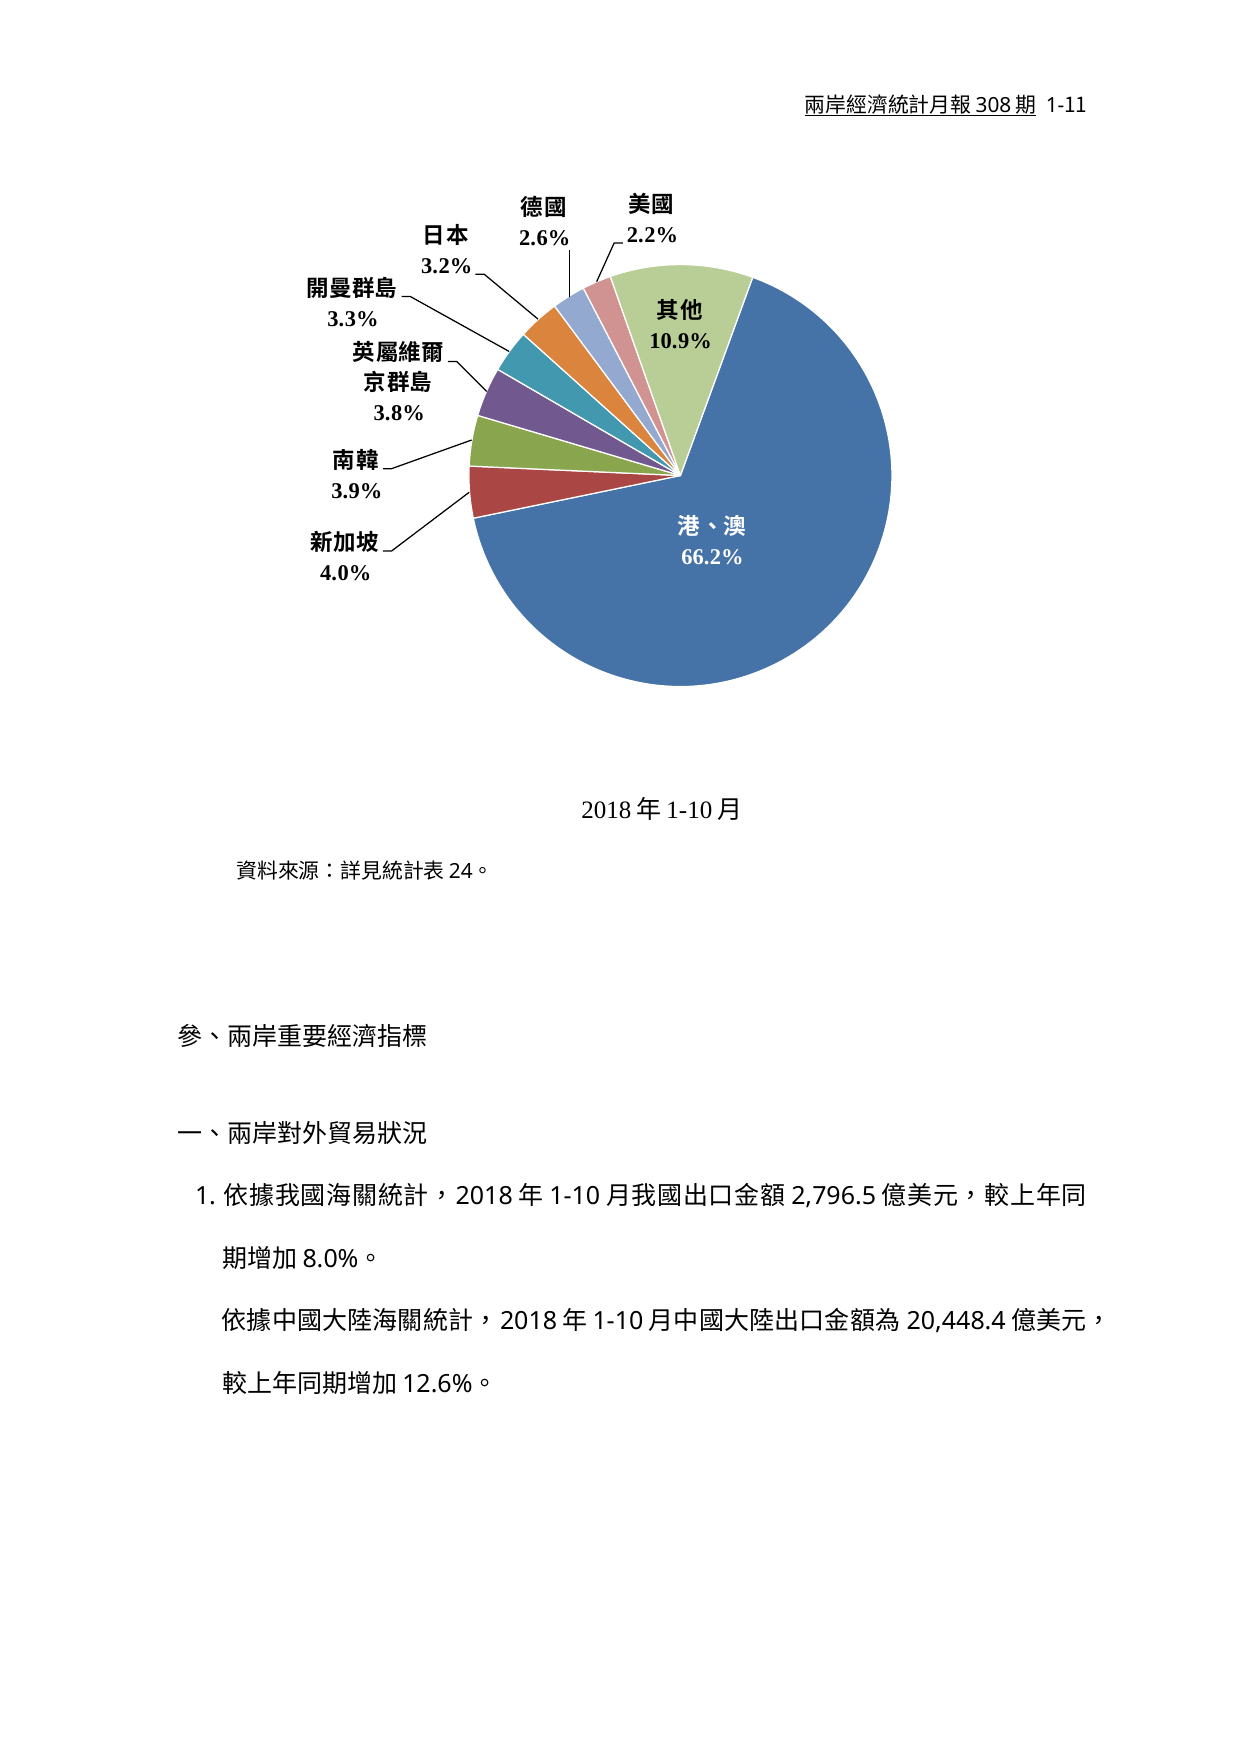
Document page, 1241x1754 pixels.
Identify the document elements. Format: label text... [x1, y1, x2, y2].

text 一、兩岸對外貿易狀況 [177, 1089, 1087, 1152]
text 資料來源：詳見統計表24。 [177, 828, 1087, 891]
text 依據中國大陸海關統計，2018年1-10月中國大陸出口金額為20,448.4億美元，較上年同期增加12.6%。 [221, 1277, 1087, 1402]
text 1. 依據我國海關統計，2018年1-10月我國出口金額2,796.5億美元，較上年同期增加8.0%。 [195, 1152, 1087, 1277]
text 參、兩岸重要經濟指標 [177, 993, 1087, 1056]
subtitle 2018年1-10月 [236, 766, 1087, 828]
